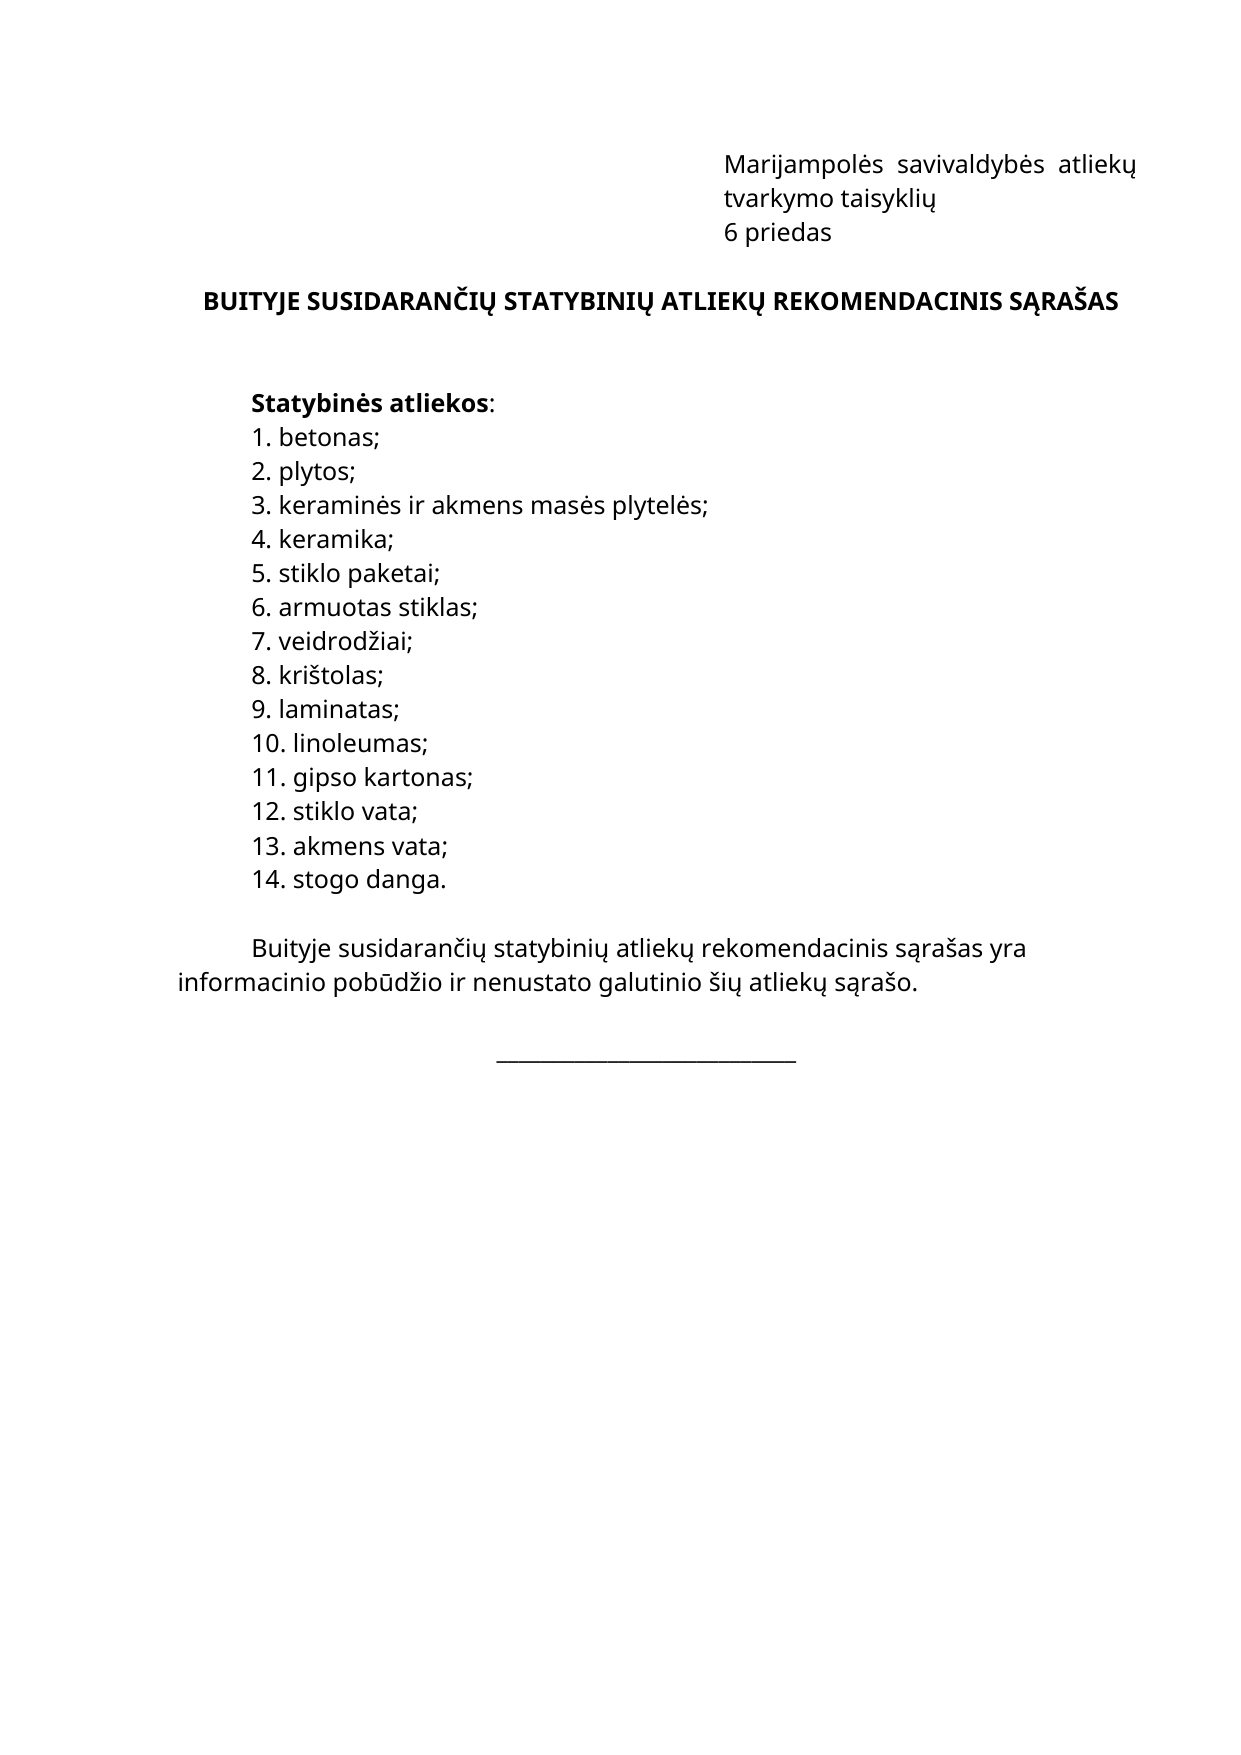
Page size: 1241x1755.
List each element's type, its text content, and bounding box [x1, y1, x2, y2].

text 14. stogo danga. [177, 862, 1152, 896]
text 10. linoleumas; [177, 726, 1152, 760]
text 7. veidrodžiai; [177, 624, 1152, 658]
text 13. akmens vata; [177, 828, 1152, 862]
text 6. armuotas stiklas; [177, 590, 1152, 624]
text Buityje susidarančių statybinių atliekų rekomendacinis sąrašas yra informacinio pobūdžio ir nenustato galutinio šių atliekų sąrašo. [177, 930, 1152, 998]
text 8. krištolas; [177, 658, 1152, 692]
text 2. plytos; [177, 453, 1152, 487]
text 5. stiklo paketai; [177, 556, 1152, 590]
text 3. keraminės ir akmens masės plytelės; [177, 487, 1152, 522]
text ___________________________ [177, 1032, 1115, 1067]
text 12. stiklo vata; [177, 794, 1152, 828]
text BUITYJE SUSIDARANČIŲ STATYBINIŲ ATLIEKŲ REKOMENDACINIS SĄRAŠAS [177, 283, 1145, 317]
text 4. keramika; [177, 522, 1152, 556]
text 1. betonas; [177, 419, 1152, 453]
text 9. laminatas; [177, 692, 1152, 726]
text Statybinės atliekos: [177, 385, 1152, 419]
text 11. gipso kartonas; [177, 760, 1152, 794]
text Marijampolės savivaldybės atliekų tvarkymo taisyklių [723, 147, 1137, 215]
text 6 priedas [723, 215, 1138, 249]
